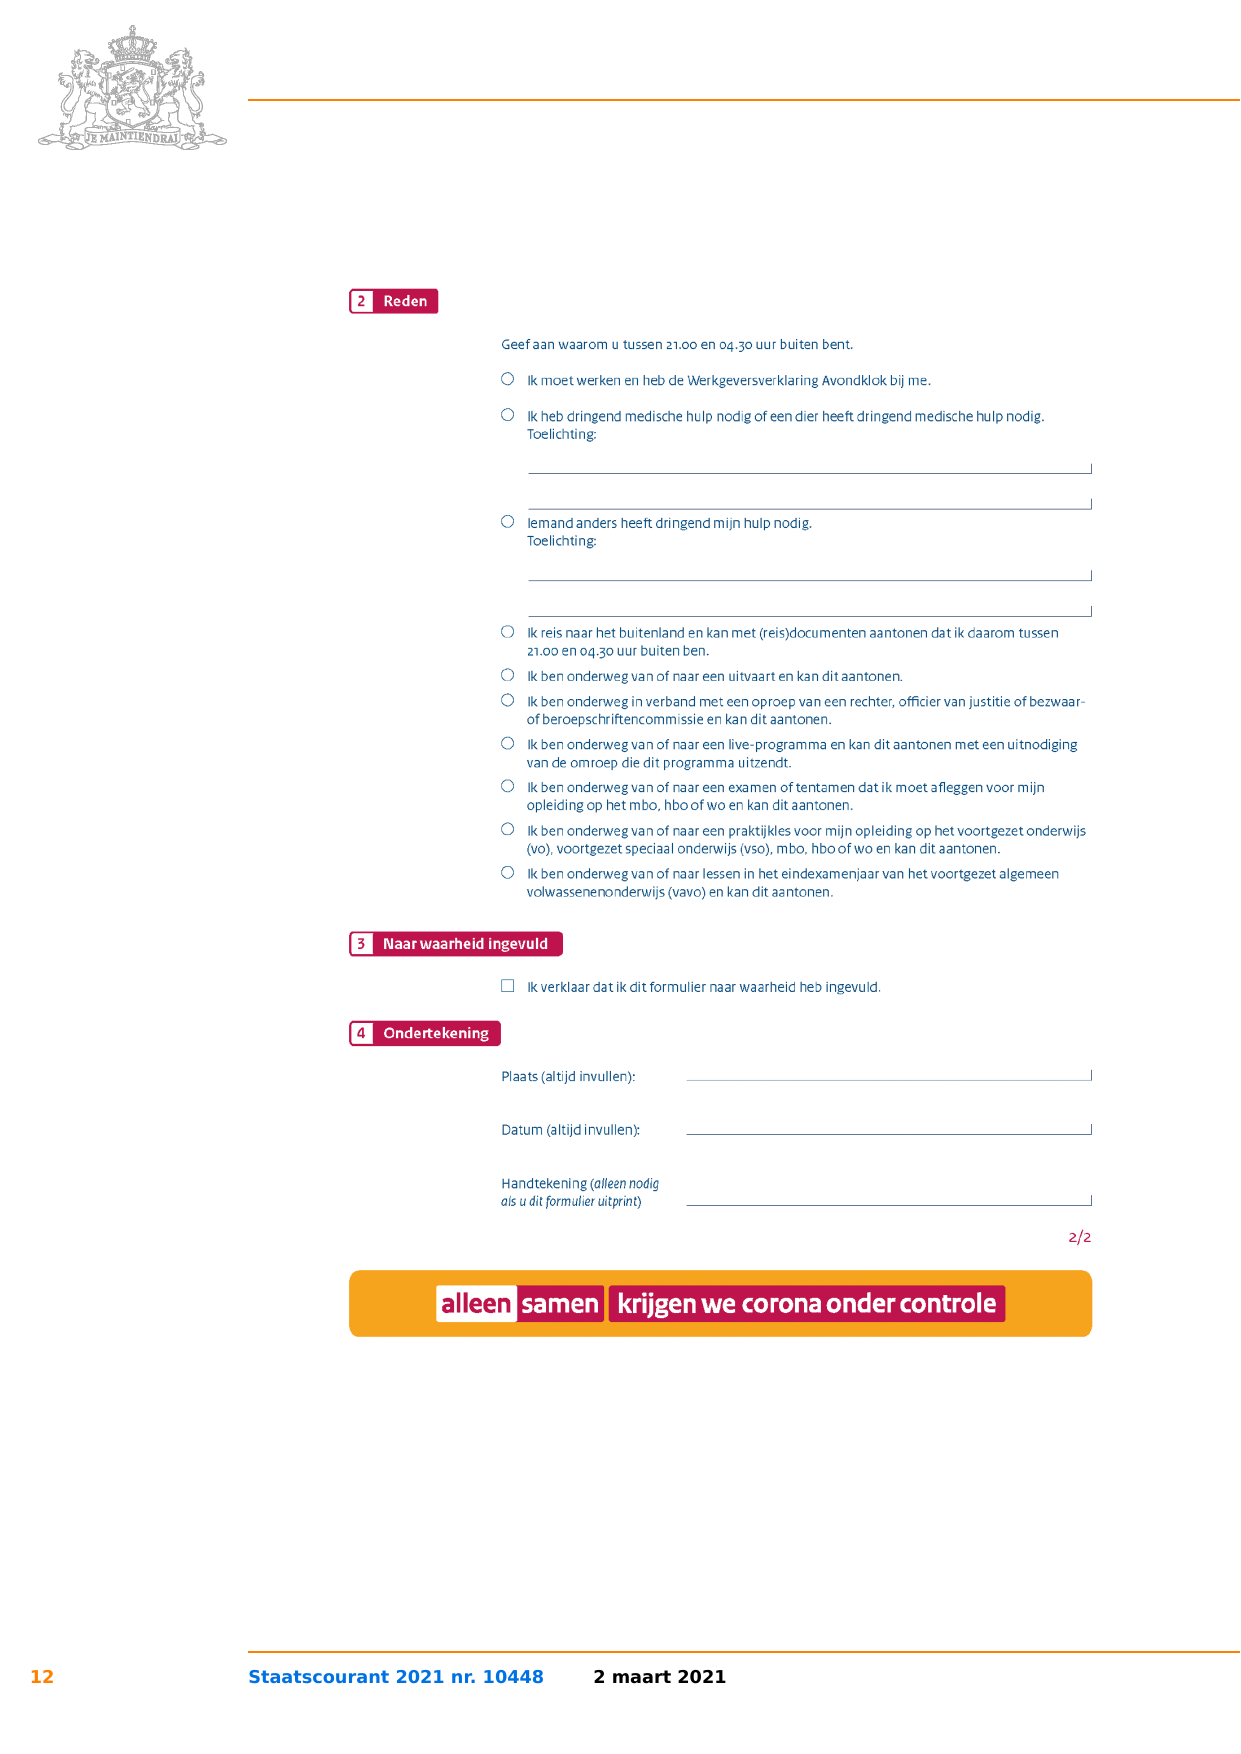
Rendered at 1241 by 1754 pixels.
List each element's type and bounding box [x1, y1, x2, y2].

picture [278, 151, 1164, 1404]
picture [38, 25, 227, 150]
